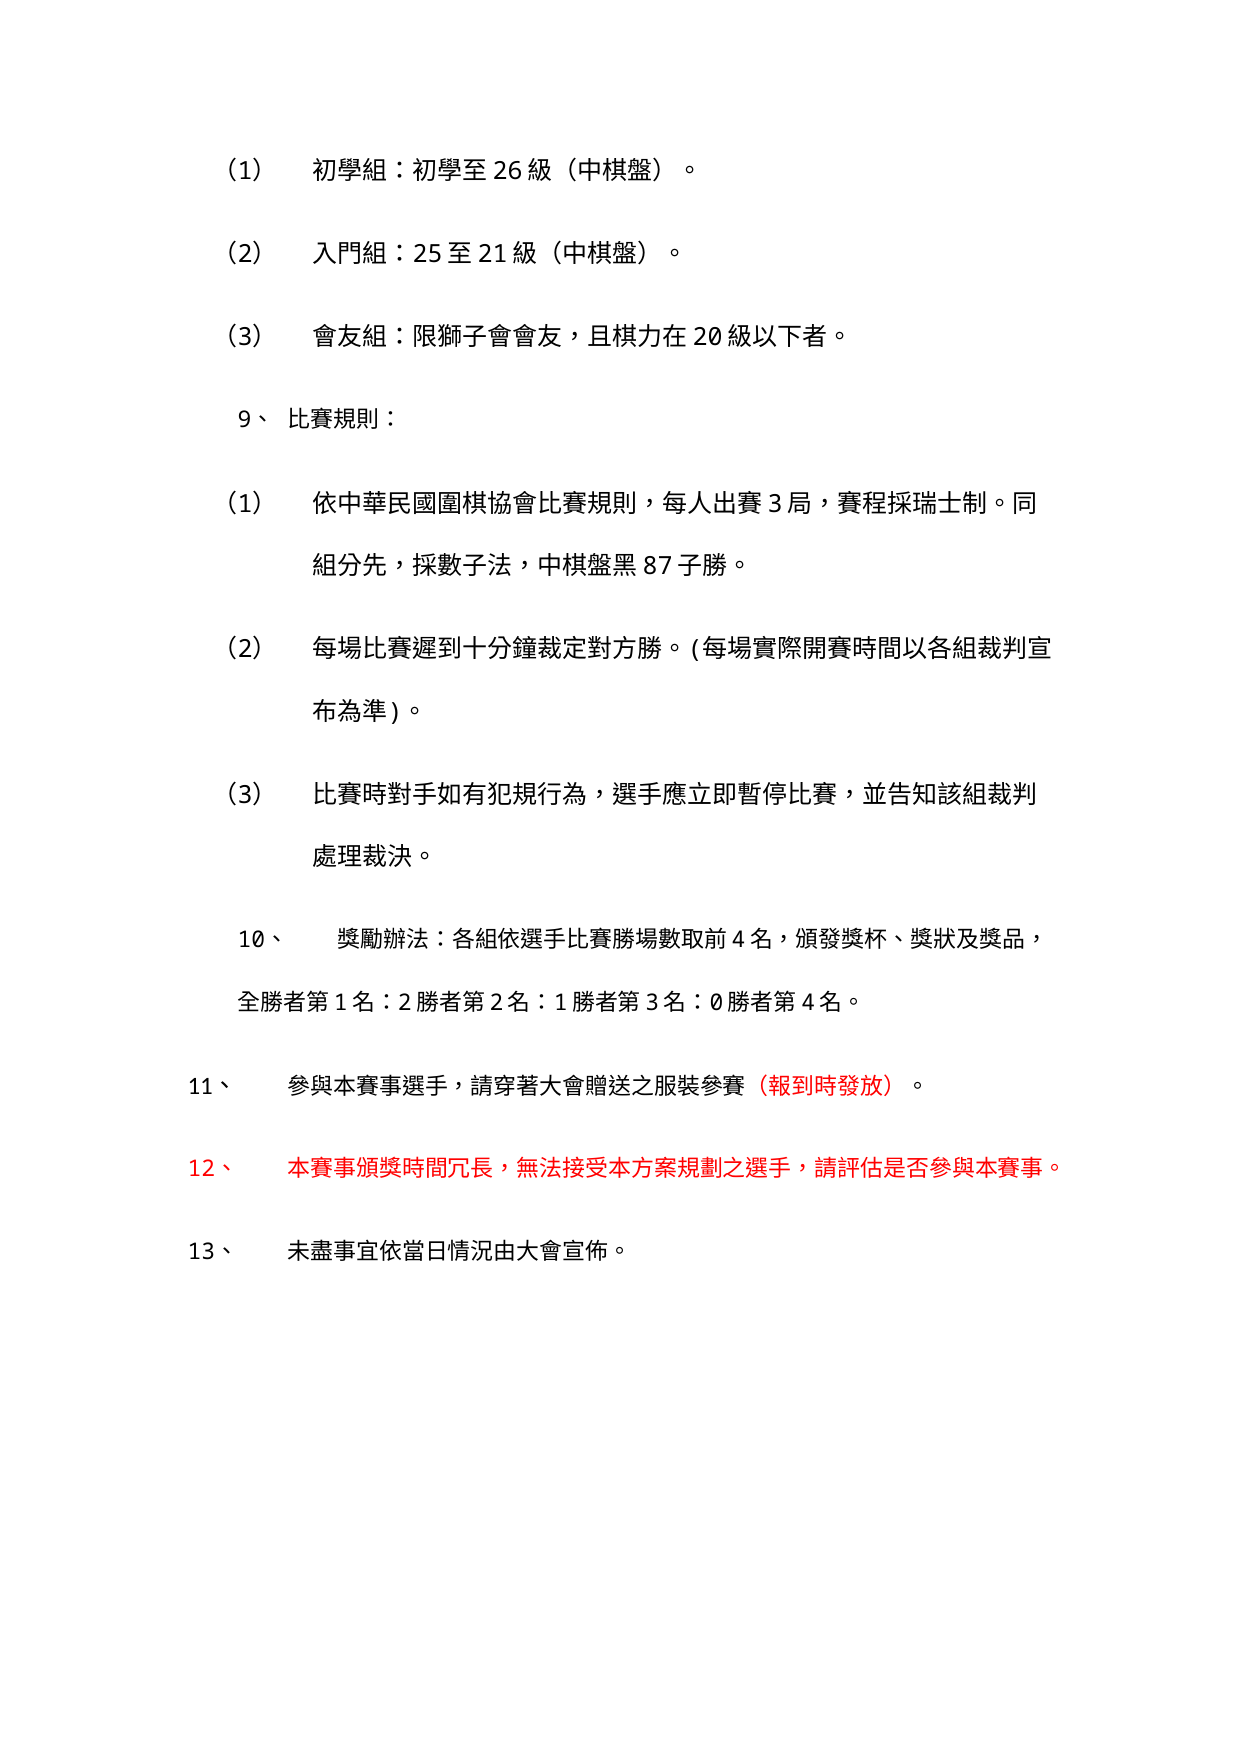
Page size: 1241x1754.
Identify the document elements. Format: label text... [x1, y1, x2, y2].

list 本賽事頒獎時間冗長，無法接受本方案規劃之選手，請評估是否參與本賽事。 [187, 1125, 1053, 1188]
list 會友組：限獅子會會友，且棋力在20級以下者。 [212, 293, 1053, 356]
list 初學組：初學至26級（中棋盤）。 [212, 127, 1053, 189]
list 未盡事宜依當日情況由大會宣佈。 [187, 1208, 1053, 1271]
list 依中華民國圍棋協會比賽規則，每人出賽3局，賽程採瑞士制。同組分先，採數子法，中棋盤黑87子勝。 [212, 459, 1053, 584]
list 比賽時對手如有犯規行為，選手應立即暫停比賽，並告知該組裁判處理裁決。 [212, 751, 1053, 876]
list 比賽規則： [237, 376, 1053, 439]
list 每場比賽遲到十分鐘裁定對方勝。(每場實際開賽時間以各組裁判宣布為準)。 [212, 605, 1053, 730]
list 獎勵辦法：各組依選手比賽勝場數取前4名，頒發獎杯、獎狀及獎品，全勝者第1名：2勝者第2名：1勝者第3名：0勝者第4名。 [237, 896, 1053, 1021]
list 入門組：25至21級（中棋盤）。 [212, 210, 1053, 273]
list 參與本賽事選手，請穿著大會贈送之服裝參賽（報到時發放）。 [187, 1042, 1053, 1104]
